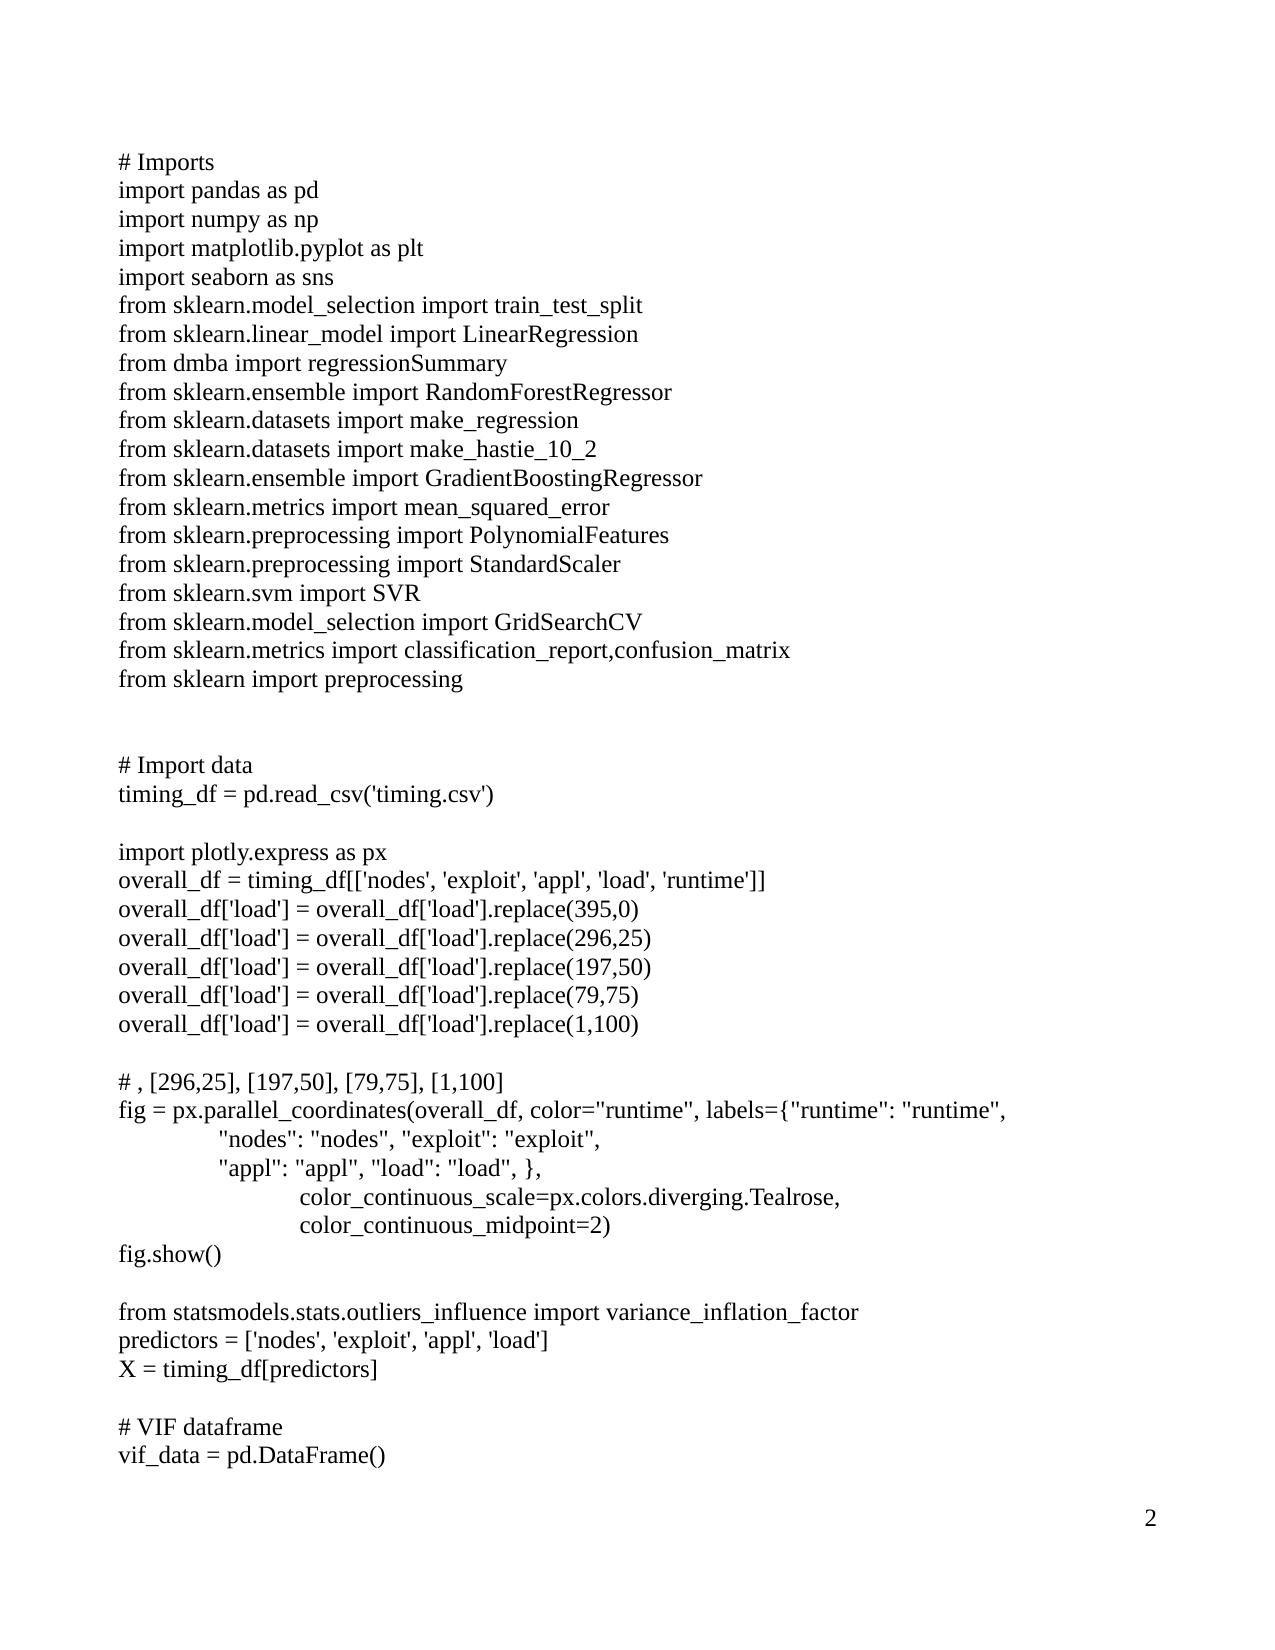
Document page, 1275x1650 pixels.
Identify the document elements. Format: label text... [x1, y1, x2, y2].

text import matplotlib.pyplot as plt [118, 233, 1157, 262]
text overall_df['load'] = overall_df['load'].replace(79,75) [118, 981, 1157, 1009]
text fig.show() [118, 1239, 1157, 1268]
text fig = px.parallel_coordinates(overall_df, color="runtime", labels={"runtime": "runtime", [118, 1096, 1157, 1124]
text from sklearn.ensemble import GradientBoostingRegressor [118, 463, 1157, 492]
text from sklearn.preprocessing import PolynomialFeatures [118, 521, 1157, 549]
text from sklearn.model_selection import train_test_split [118, 291, 1157, 319]
text # , [296,25], [197,50], [79,75], [1,100] [118, 1067, 1157, 1096]
text color_continuous_scale=px.colors.diverging.Tealrose, [118, 1182, 1157, 1211]
text from sklearn.svm import SVR [118, 578, 1157, 607]
text # VIF dataframe [118, 1412, 1157, 1441]
text overall_df = timing_df[['nodes', 'exploit', 'appl', 'load', 'runtime']] [118, 866, 1157, 894]
text vif_data = pd.DataFrame() [118, 1441, 1157, 1469]
text from sklearn.metrics import classification_report,confusion_matrix [118, 636, 1157, 664]
text import plotly.express as px [118, 837, 1157, 866]
text import pandas as pd [118, 176, 1157, 204]
text from sklearn.datasets import make_hastie_10_2 [118, 434, 1157, 463]
text overall_df['load'] = overall_df['load'].replace(395,0) [118, 894, 1157, 923]
text "nodes": "nodes", "exploit": "exploit", [118, 1124, 1157, 1153]
text from sklearn.model_selection import GridSearchCV [118, 607, 1157, 636]
text from sklearn.datasets import make_regression [118, 406, 1157, 434]
text from sklearn.linear_model import LinearRegression [118, 319, 1157, 348]
text from statsmodels.stats.outliers_influence import variance_inflation_factor [118, 1297, 1157, 1326]
text overall_df['load'] = overall_df['load'].replace(296,25) [118, 923, 1157, 952]
text # Imports [118, 147, 1157, 176]
text from dmba import regressionSummary [118, 348, 1157, 377]
text from sklearn import preprocessing [118, 664, 1157, 693]
text predictors = ['nodes', 'exploit', 'appl', 'load'] [118, 1326, 1157, 1354]
text "appl": "appl", "load": "load", }, [118, 1153, 1157, 1182]
text # Import data [118, 751, 1157, 779]
text from sklearn.metrics import mean_squared_error [118, 492, 1157, 521]
text timing_df = pd.read_csv('timing.csv') [118, 779, 1157, 808]
text from sklearn.ensemble import RandomForestRegressor [118, 377, 1157, 406]
text color_continuous_midpoint=2) [118, 1211, 1157, 1239]
text X = timing_df[predictors] [118, 1354, 1157, 1383]
text overall_df['load'] = overall_df['load'].replace(1,100) [118, 1009, 1157, 1038]
text import numpy as np [118, 204, 1157, 233]
text import seaborn as sns [118, 262, 1157, 291]
text overall_df['load'] = overall_df['load'].replace(197,50) [118, 952, 1157, 981]
text from sklearn.preprocessing import StandardScaler [118, 549, 1157, 578]
